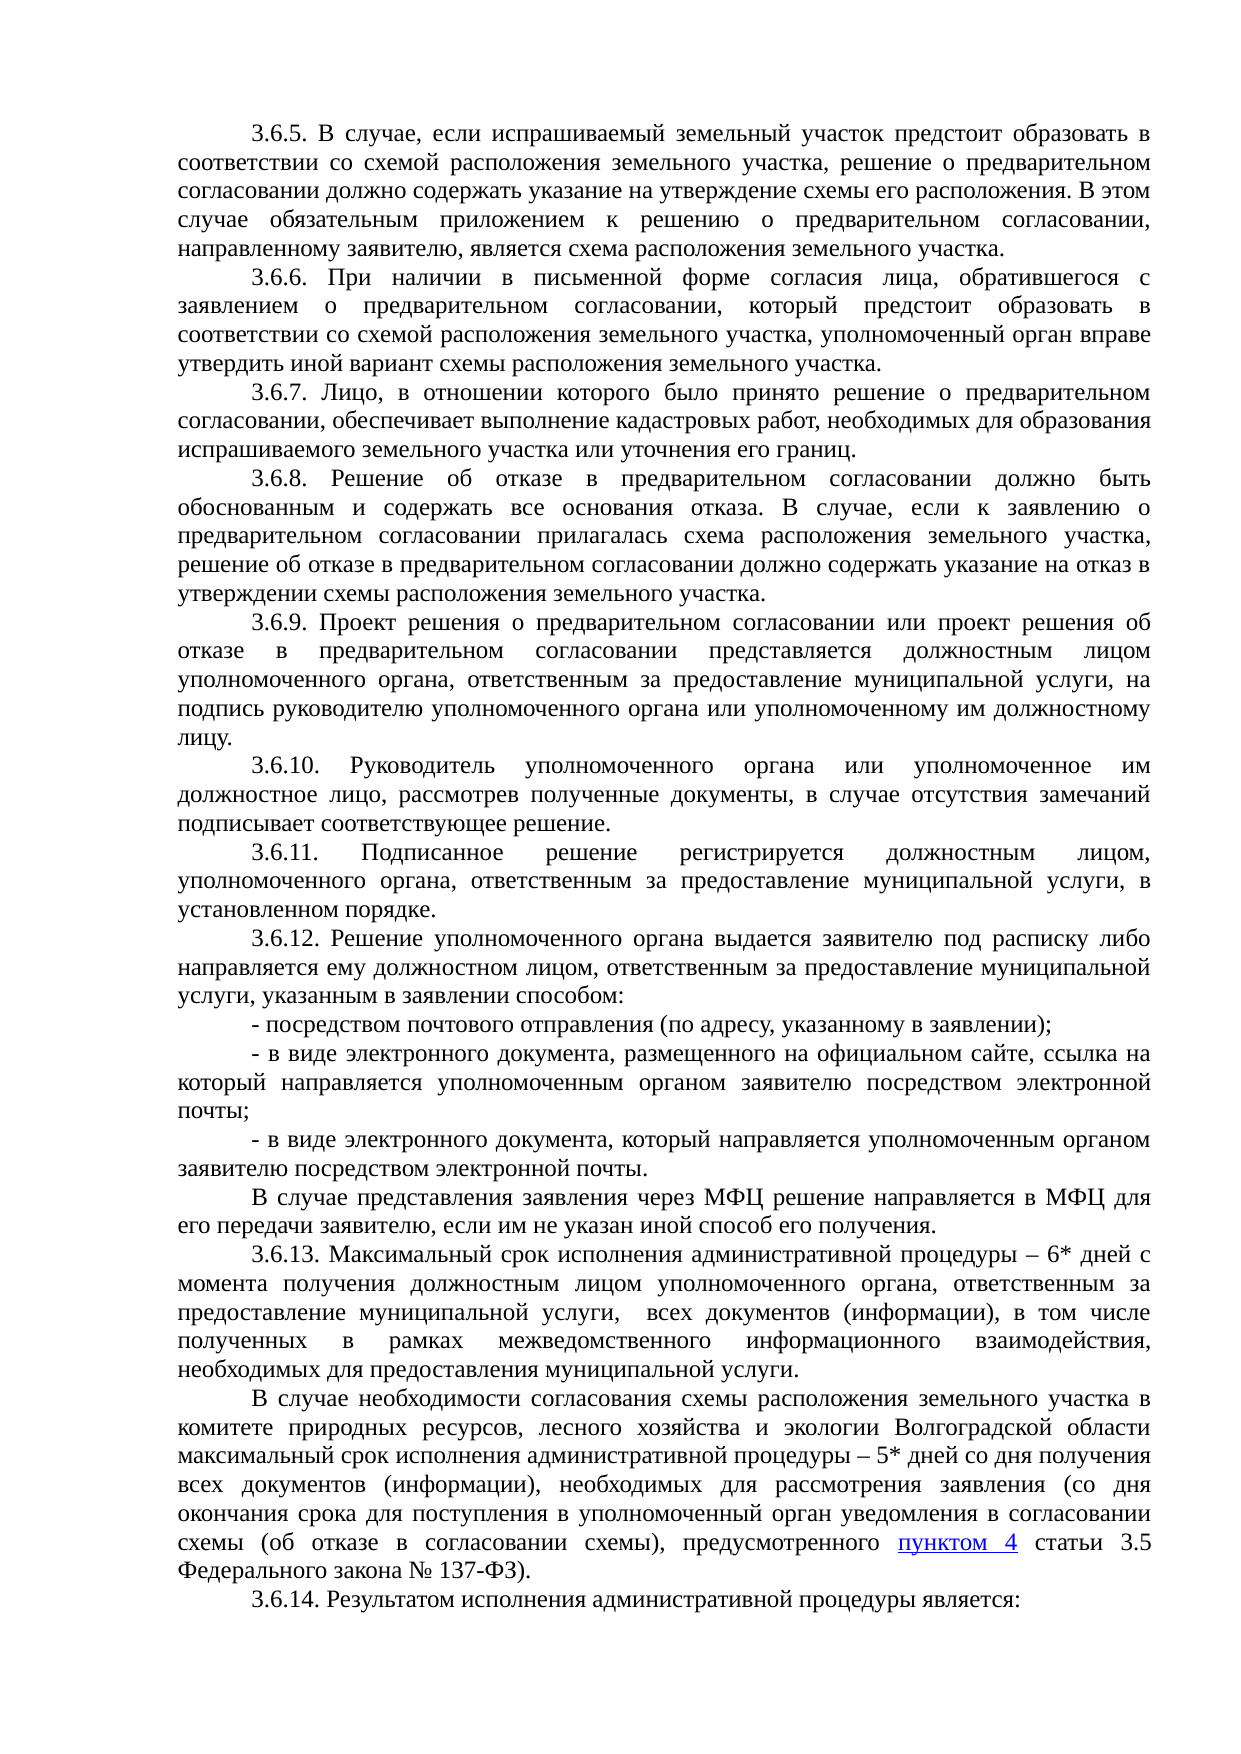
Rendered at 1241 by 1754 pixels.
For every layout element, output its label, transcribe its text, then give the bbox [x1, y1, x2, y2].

text 3.6.10. Руководитель уполномоченного органа или уполномоченное им должностное лицо, рассмотрев полученные документы, в случае отсутствия замечаний подписывает соответствующее решение. [177, 751, 1152, 837]
text - в виде электронного документа, размещенного на официальном сайте, ссылка на который направляется уполномоченным органом заявителю посредством электронной почты; [177, 1038, 1152, 1124]
text В случае представления заявления через МФЦ решение направляется в МФЦ для его передачи заявителю, если им не указан иной способ его получения. [177, 1182, 1152, 1239]
text В случае необходимости согласования схемы расположения земельного участка в комитете природных ресурсов, лесного хозяйства и экологии Волгоградской области максимальный срок исполнения административной процедуры – 5* дней со дня получения всех документов (информации), необходимых для рассмотрения заявления (со дня окончания срока для поступления в уполномоченный орган уведомления в согласовании схемы (об отказе в согласовании схемы), предусмотренного пунктом 4 статьи 3.5 Федерального закона № 137-ФЗ). [177, 1383, 1152, 1584]
text 3.6.5. В случае, если испрашиваемый земельный участок предстоит образовать в соответствии со схемой расположения земельного участка, решение о предварительном согласовании должно содержать указание на утверждение схемы его расположения. В этом случае обязательным приложением к решению о предварительном согласовании, направленному заявителю, является схема расположения земельного участка. [177, 118, 1152, 262]
text 3.6.7. Лицо, в отношении которого было принято решение о предварительном согласовании, обеспечивает выполнение кадастровых работ, необходимых для образования испрашиваемого земельного участка или уточнения его границ. [177, 377, 1152, 463]
text 3.6.14. Результатом исполнения административной процедуры является: [177, 1584, 1152, 1613]
text 3.6.12. Решение уполномоченного органа выдается заявителю под расписку либо направляется ему должностном лицом, ответственным за предоставление муниципальной услуги, указанным в заявлении способом: [177, 923, 1152, 1009]
text 3.6.11. Подписанное решение регистрируется должностным лицом, уполномоченного органа, ответственным за предоставление муниципальной услуги, в установленном порядке. [177, 837, 1152, 923]
text 3.6.8. Решение об отказе в предварительном согласовании должно быть обоснованным и содержать все основания отказа. В случае, если к заявлению о предварительном согласовании прилагалась схема расположения земельного участка, решение об отказе в предварительном согласовании должно содержать указание на отказ в утверждении схемы расположения земельного участка. [177, 463, 1152, 607]
text - посредством почтового отправления (по адресу, указанному в заявлении); [177, 1009, 1152, 1038]
text 3.6.6. При наличии в письменной форме согласия лица, обратившегося с заявлением о предварительном согласовании, который предстоит образовать в соответствии со схемой расположения земельного участка, уполномоченный орган вправе утвердить иной вариант схемы расположения земельного участка. [177, 262, 1152, 377]
text 3.6.9. Проект решения о предварительном согласовании или проект решения об отказе в предварительном согласовании представляется должностным лицом уполномоченного органа, ответственным за предоставление муниципальной услуги, на подпись руководителю уполномоченного органа или уполномоченному им должностному лицу. [177, 607, 1152, 751]
text - в виде электронного документа, который направляется уполномоченным органом заявителю посредством электронной почты. [177, 1124, 1152, 1182]
text 3.6.13. Максимальный срок исполнения административной процедуры – 6* дней с момента получения должностным лицом уполномоченного органа, ответственным за предоставление муниципальной услуги, всех документов (информации), в том числе полученных в рамках межведомственного информационного взаимодействия, необходимых для предоставления муниципальной услуги. [177, 1239, 1152, 1383]
